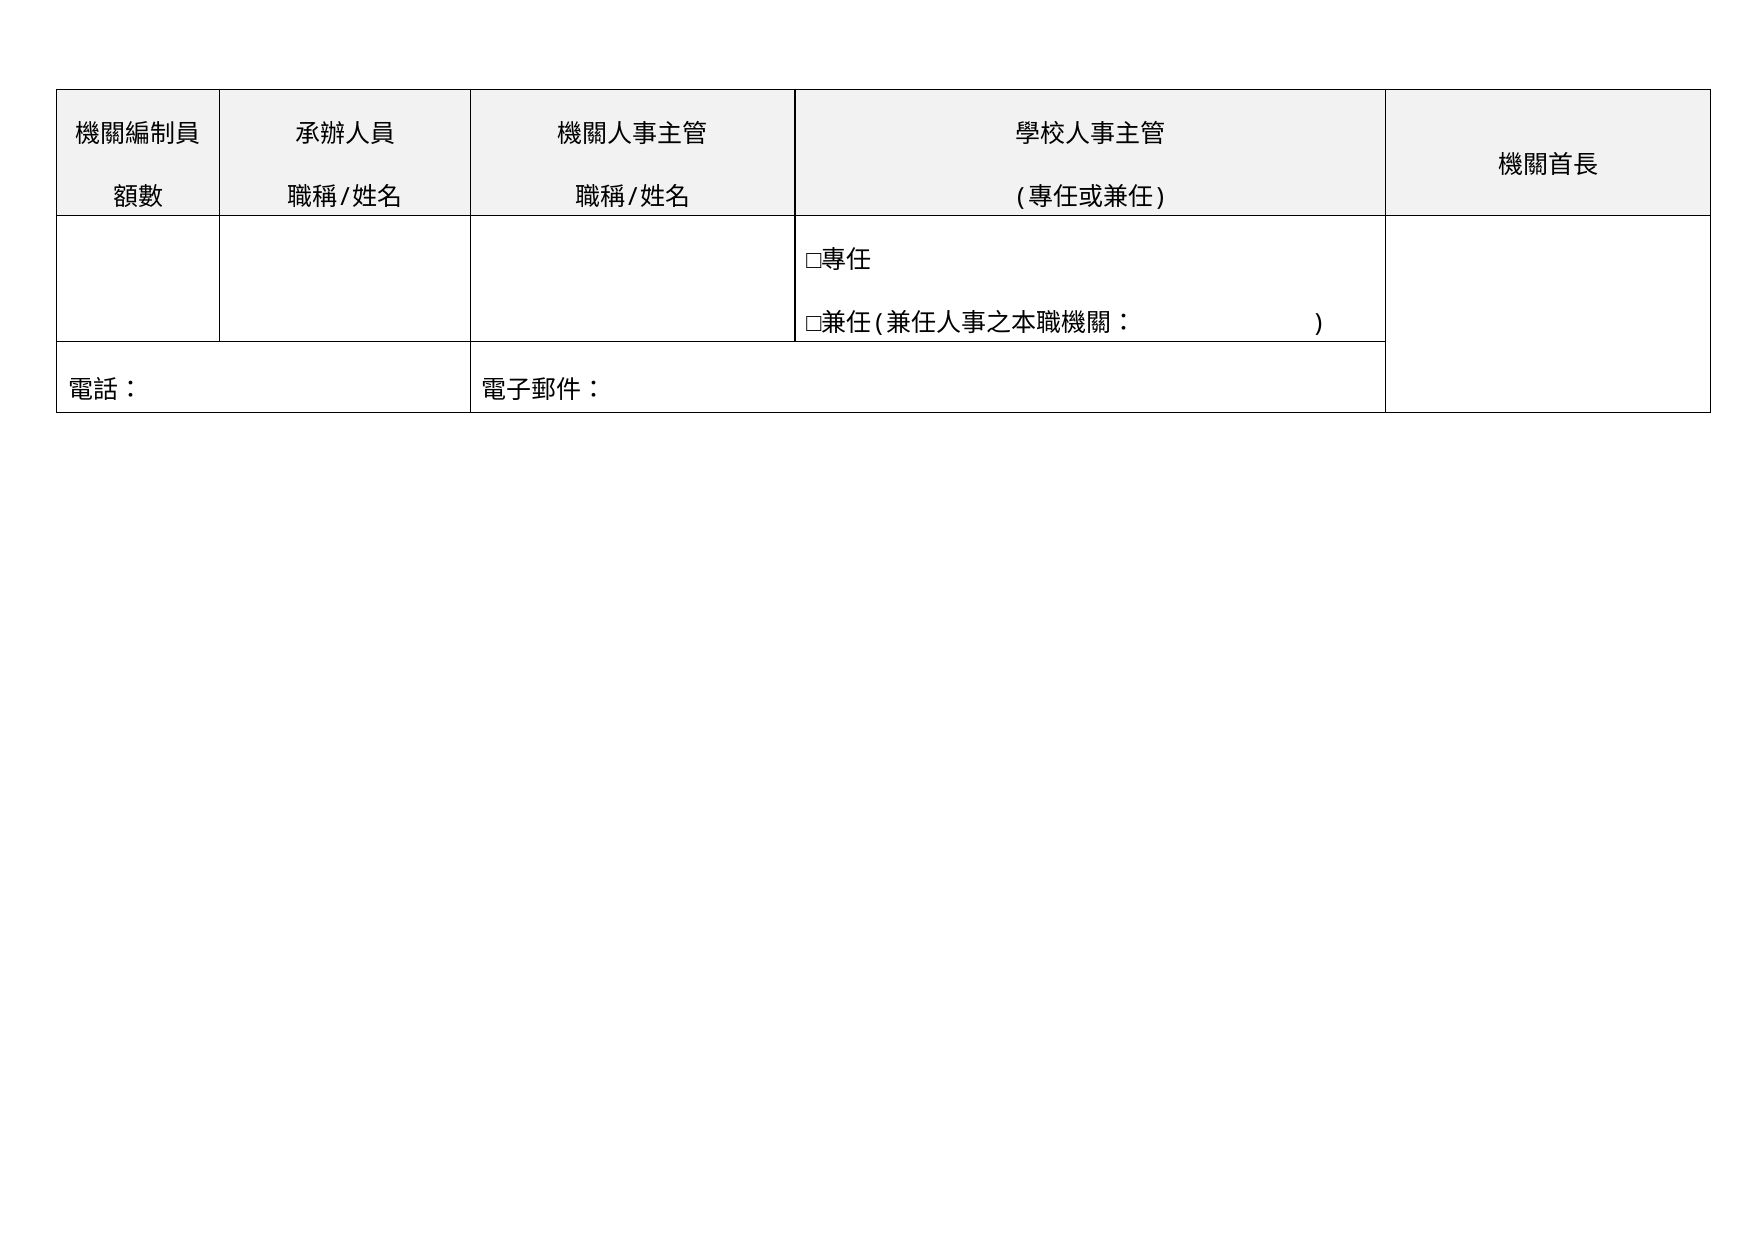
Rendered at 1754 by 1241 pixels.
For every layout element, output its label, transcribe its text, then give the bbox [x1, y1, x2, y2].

table_header 機關編制員額數 [57, 90, 219, 215]
table_header 承辦人員 職稱/姓名 [220, 90, 470, 215]
table_cell [1386, 216, 1710, 412]
table_cell □專任 □兼任(兼任人事之本職機關： ) [796, 216, 1385, 341]
table_cell [57, 216, 219, 341]
table_header 學校人事主管 (專任或兼任) [796, 90, 1385, 215]
table_cell [220, 216, 470, 341]
table_cell 電子郵件： [471, 342, 1385, 412]
table_header 機關人事主管 職稱/姓名 [471, 90, 794, 215]
table_cell 電話： [57, 342, 470, 412]
table_cell [471, 216, 794, 341]
table_header 機關首長 [1386, 90, 1710, 215]
